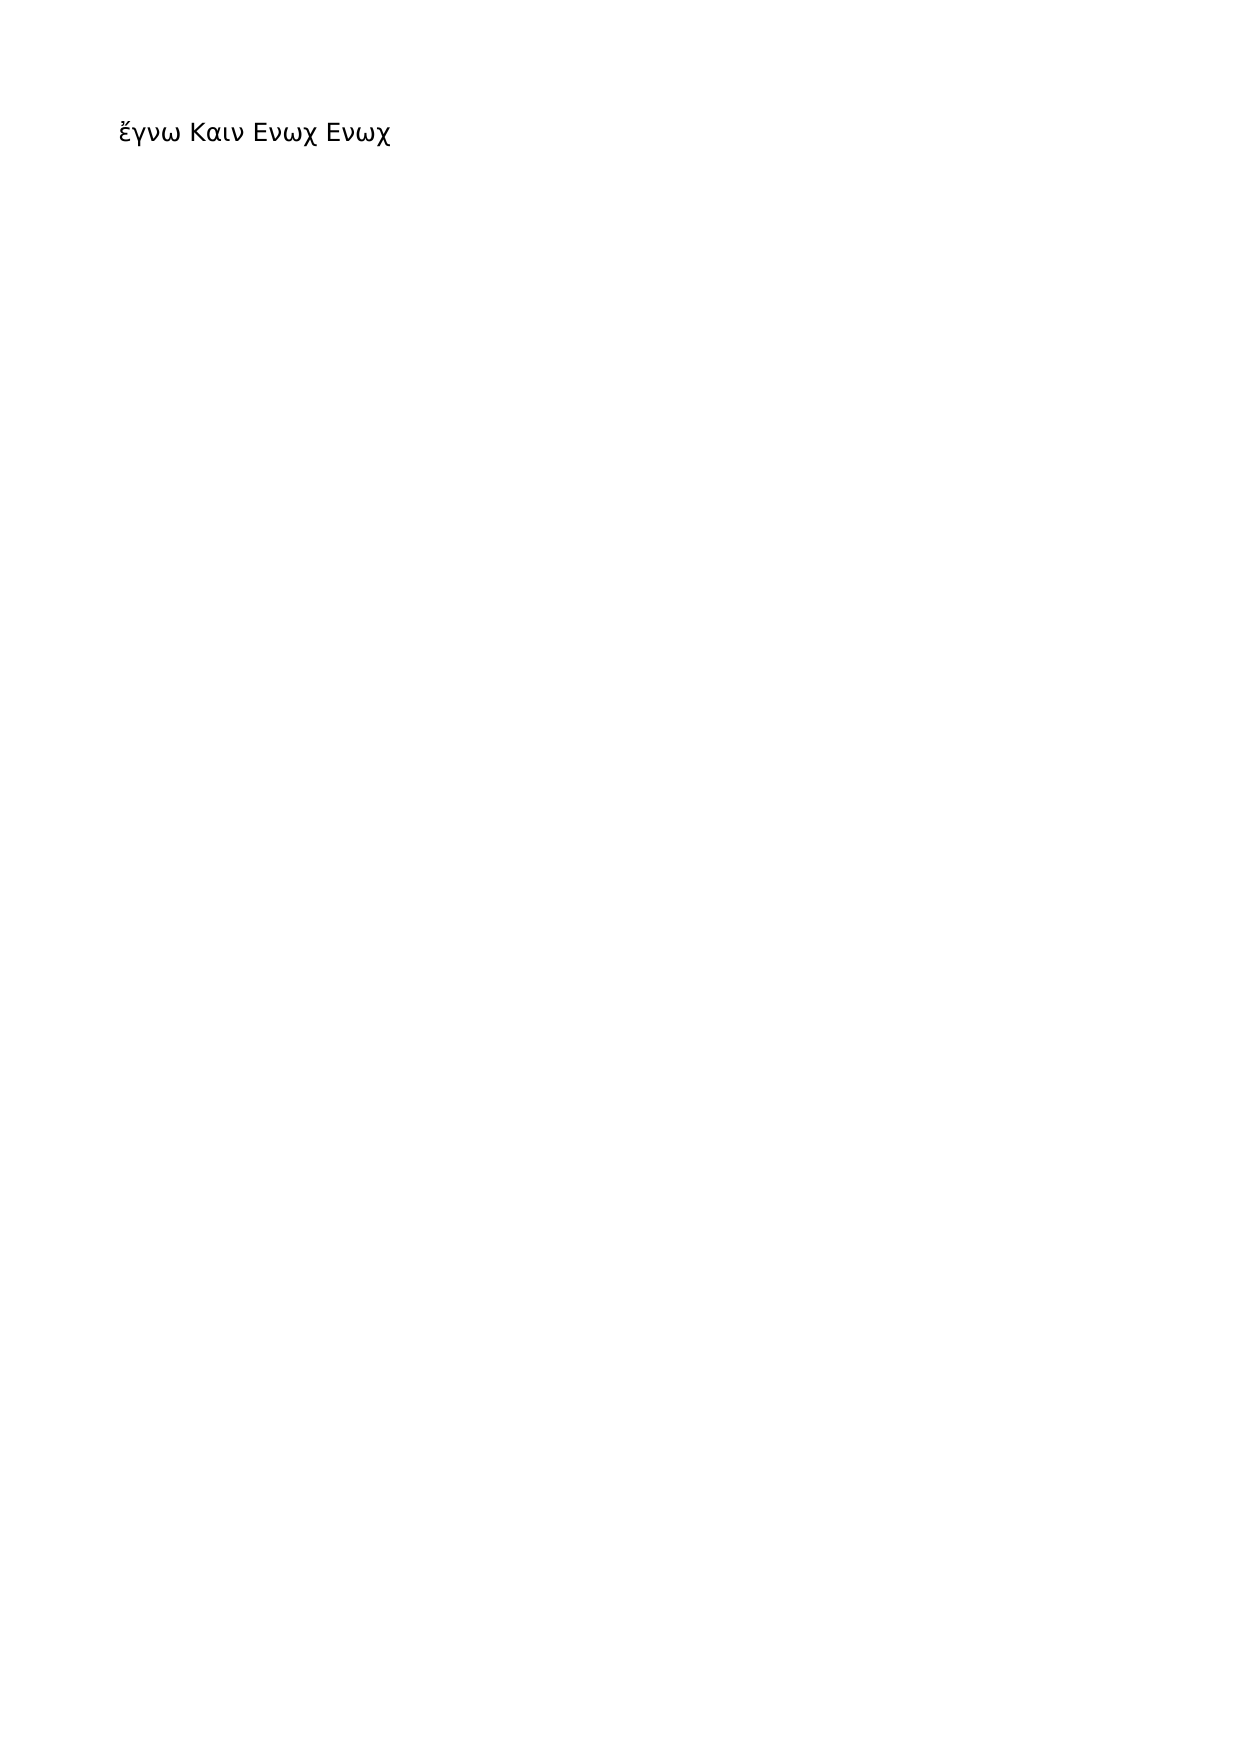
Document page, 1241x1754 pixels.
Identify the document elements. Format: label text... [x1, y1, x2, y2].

text ἔγνω Καιν Ενωχ Ενωχ [118, 118, 1122, 147]
